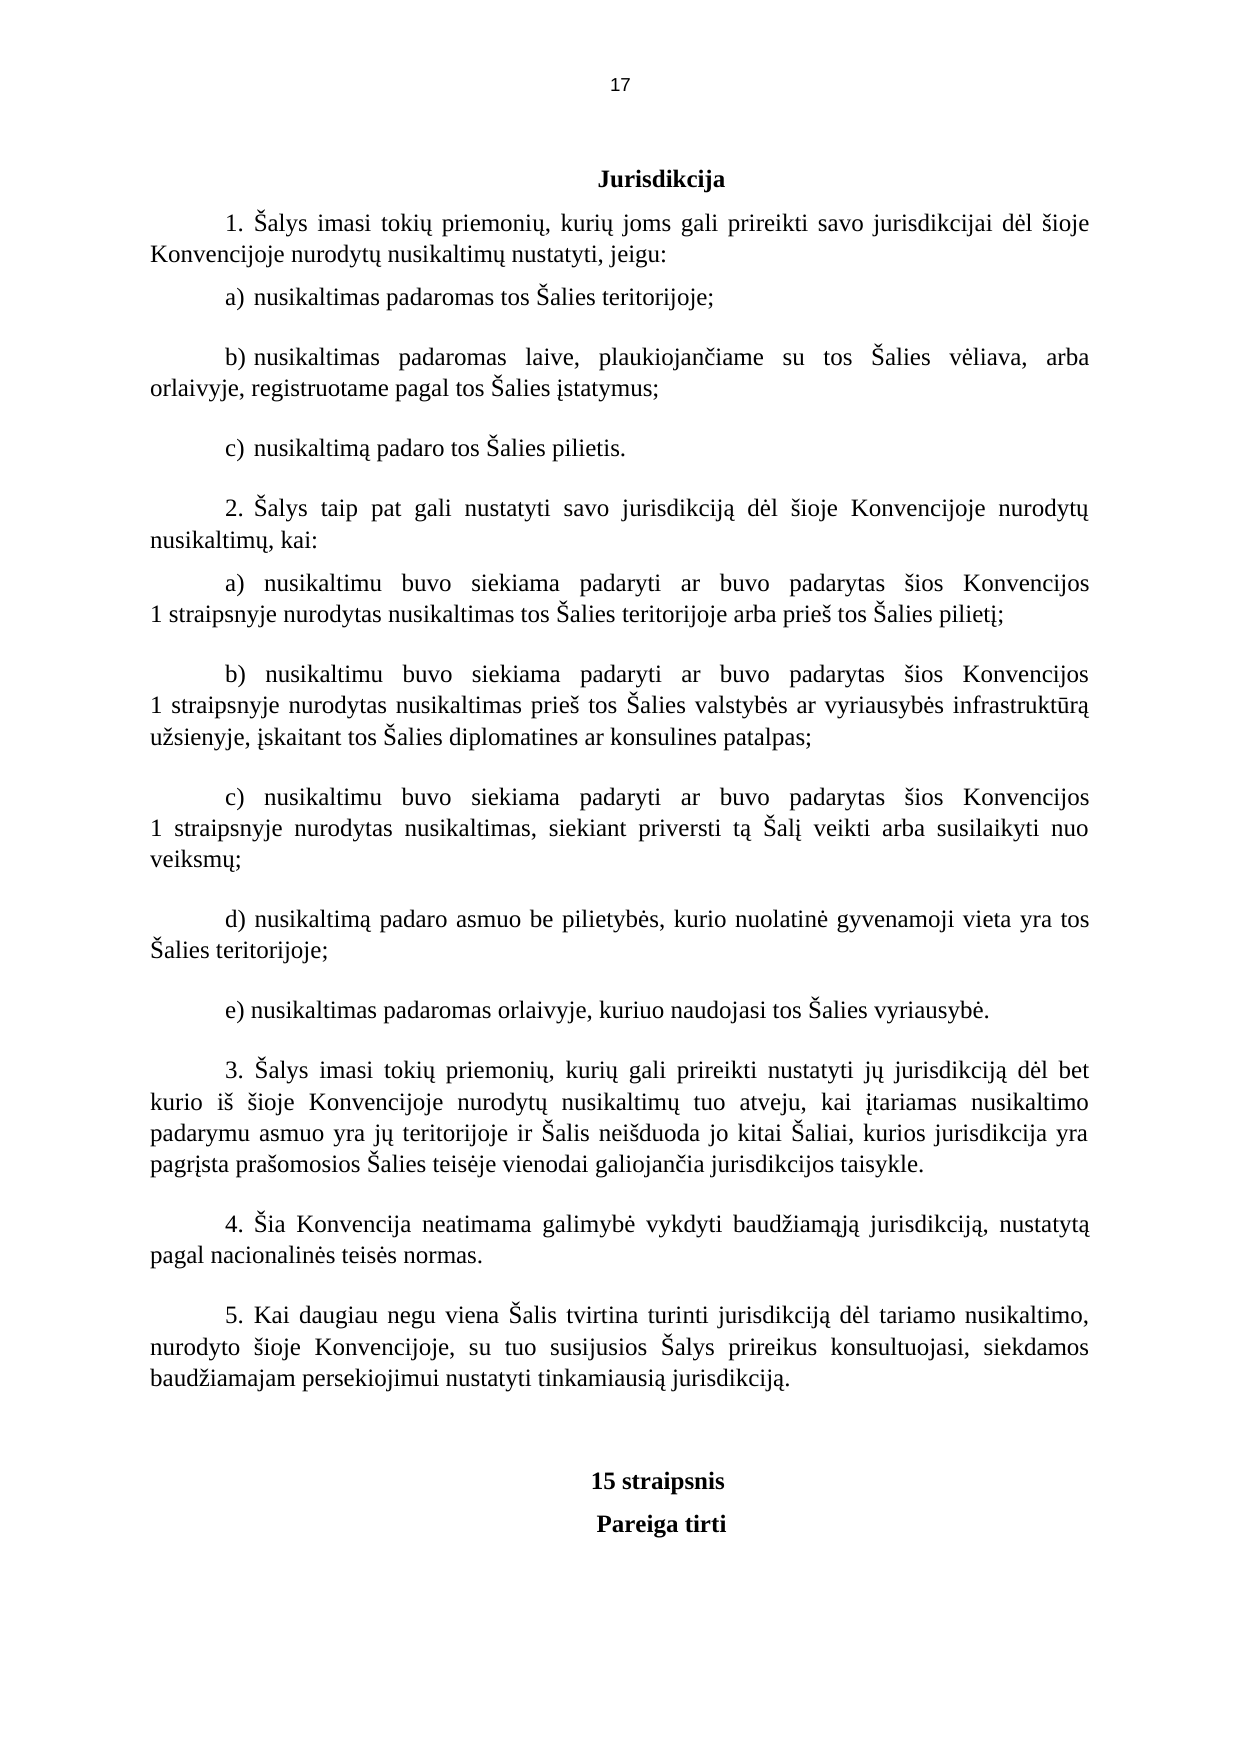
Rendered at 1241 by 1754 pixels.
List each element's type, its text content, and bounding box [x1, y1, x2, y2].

text a) nusikaltimu buvo siekiama padaryti ar buvo padarytas šios Konvencijos 1 straipsnyje nurodytas nusikaltimas tos Šalies teritorijoje arba prieš tos Šalies pilietį; [150, 565, 1090, 628]
text 2. Šalys taip pat gali nustatyti savo jurisdikciją dėl šioje Konvencijoje nurodytų nusikaltimų, kai: [150, 491, 1090, 553]
text Pareiga tirti [150, 1507, 1090, 1538]
text a) nusikaltimas padaromas tos Šalies teritorijoje; [150, 280, 1090, 311]
text b) nusikaltimas padaromas laive, plaukiojančiame su tos Šalies vėliava, arba orlaivyje, registruotame pagal tos Šalies įstatymus; [150, 340, 1090, 402]
text 4. Šia Konvencija neatimama galimybė vykdyti baudžiamąją jurisdikciją, nustatytą pagal nacionalinės teisės normas. [150, 1207, 1090, 1269]
text 5. Kai daugiau negu viena Šalis tvirtina turinti jurisdikciją dėl tariamo nusikaltimo, nurodyto šioje Konvencijoje, su tuo susijusios Šalys prireikus konsultuojasi, siekdamos baudžiamajam persekiojimui nustatyti tinkamiausią jurisdikciją. [150, 1298, 1090, 1392]
text c) nusikaltimą padaro tos Šalies pilietis. [150, 431, 1090, 462]
text 15 straipsnis [150, 1464, 1090, 1495]
text 3. Šalys imasi tokių priemonių, kurių gali prireikti nustatyti jų jurisdikciją dėl bet kurio iš šioje Konvencijoje nurodytų nusikaltimų tuo atveju, kai įtariamas nusikaltimo padarymu asmuo yra jų teritorijoje ir Šalis neišduoda jo kitai Šaliai, kurios jurisdikcija yra pagrįsta prašomosios Šalies teisėje vienodai galiojančia jurisdikcijos taisykle. [150, 1053, 1090, 1178]
text c) nusikaltimu buvo siekiama padaryti ar buvo padarytas šios Konvencijos 1 straipsnyje nurodytas nusikaltimas, siekiant priversti tą Šalį veikti arba susilaikyti nuo veiksmų; [150, 779, 1090, 873]
text e) nusikaltimas padaromas orlaivyje, kuriuo naudojasi tos Šalies vyriausybė. [150, 993, 1090, 1024]
text Jurisdikcija [150, 162, 1090, 193]
text 1. Šalys imasi tokių priemonių, kurių joms gali prireikti savo jurisdikcijai dėl šioje Konvencijoje nurodytų nusikaltimų nustatyti, jeigu: [150, 205, 1090, 268]
text d) nusikaltimą padaro asmuo be pilietybės, kurio nuolatinė gyvenamoji vieta yra tos Šalies teritorijoje; [150, 902, 1090, 964]
text b) nusikaltimu buvo siekiama padaryti ar buvo padarytas šios Konvencijos 1 straipsnyje nurodytas nusikaltimas prieš tos Šalies valstybės ar vyriausybės infrastruktūrą užsienyje, įskaitant tos Šalies diplomatines ar konsulines patalpas; [150, 657, 1090, 750]
